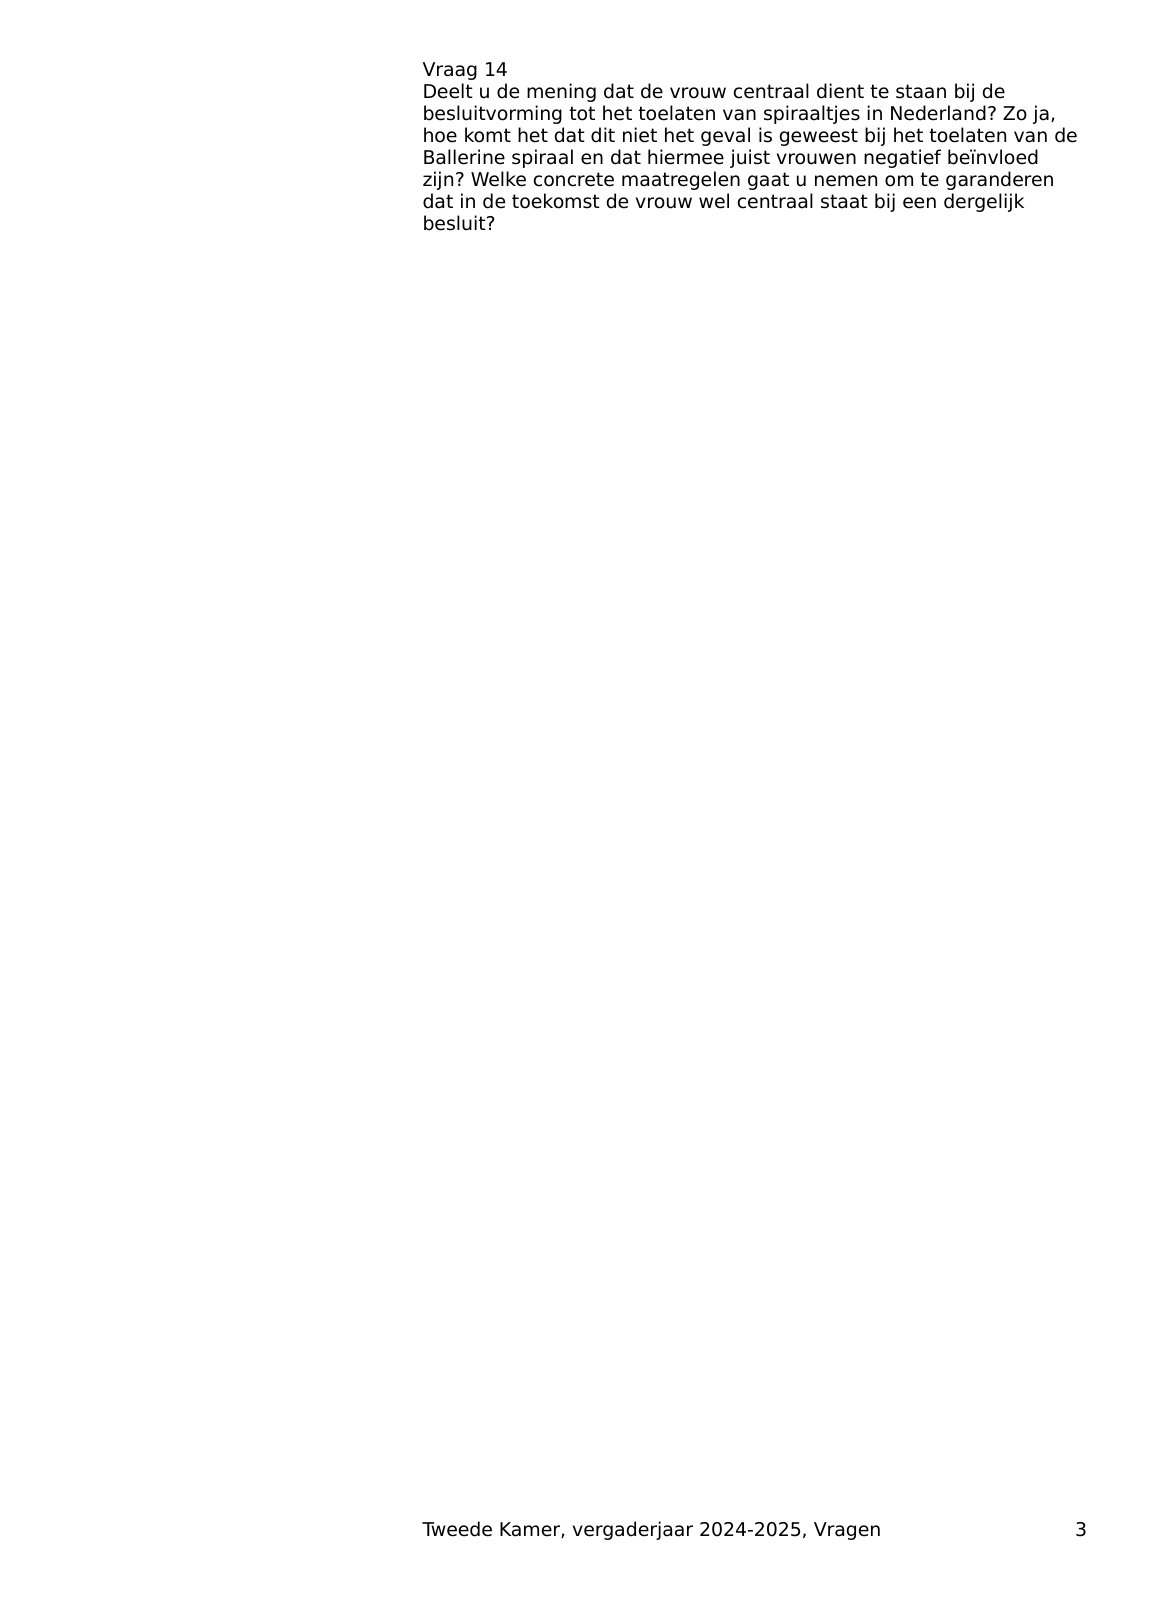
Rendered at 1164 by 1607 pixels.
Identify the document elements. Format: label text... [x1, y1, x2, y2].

text Deelt u de mening dat de vrouw centraal dient te staan bij de besluitvorming tot het toelaten van spiraaltjes in Nederland? Zo ja, hoe komt het dat dit niet het geval is geweest bij het toelaten van de Ballerine spiraal en dat hiermee juist vrouwen negatief beïnvloed zijn? Welke concrete maatregelen gaat u nemen om te garanderen dat in de toekomst de vrouw wel centraal staat bij een dergelijk besluit? [422, 81, 1087, 235]
text Vraag 14 [422, 59, 1087, 81]
